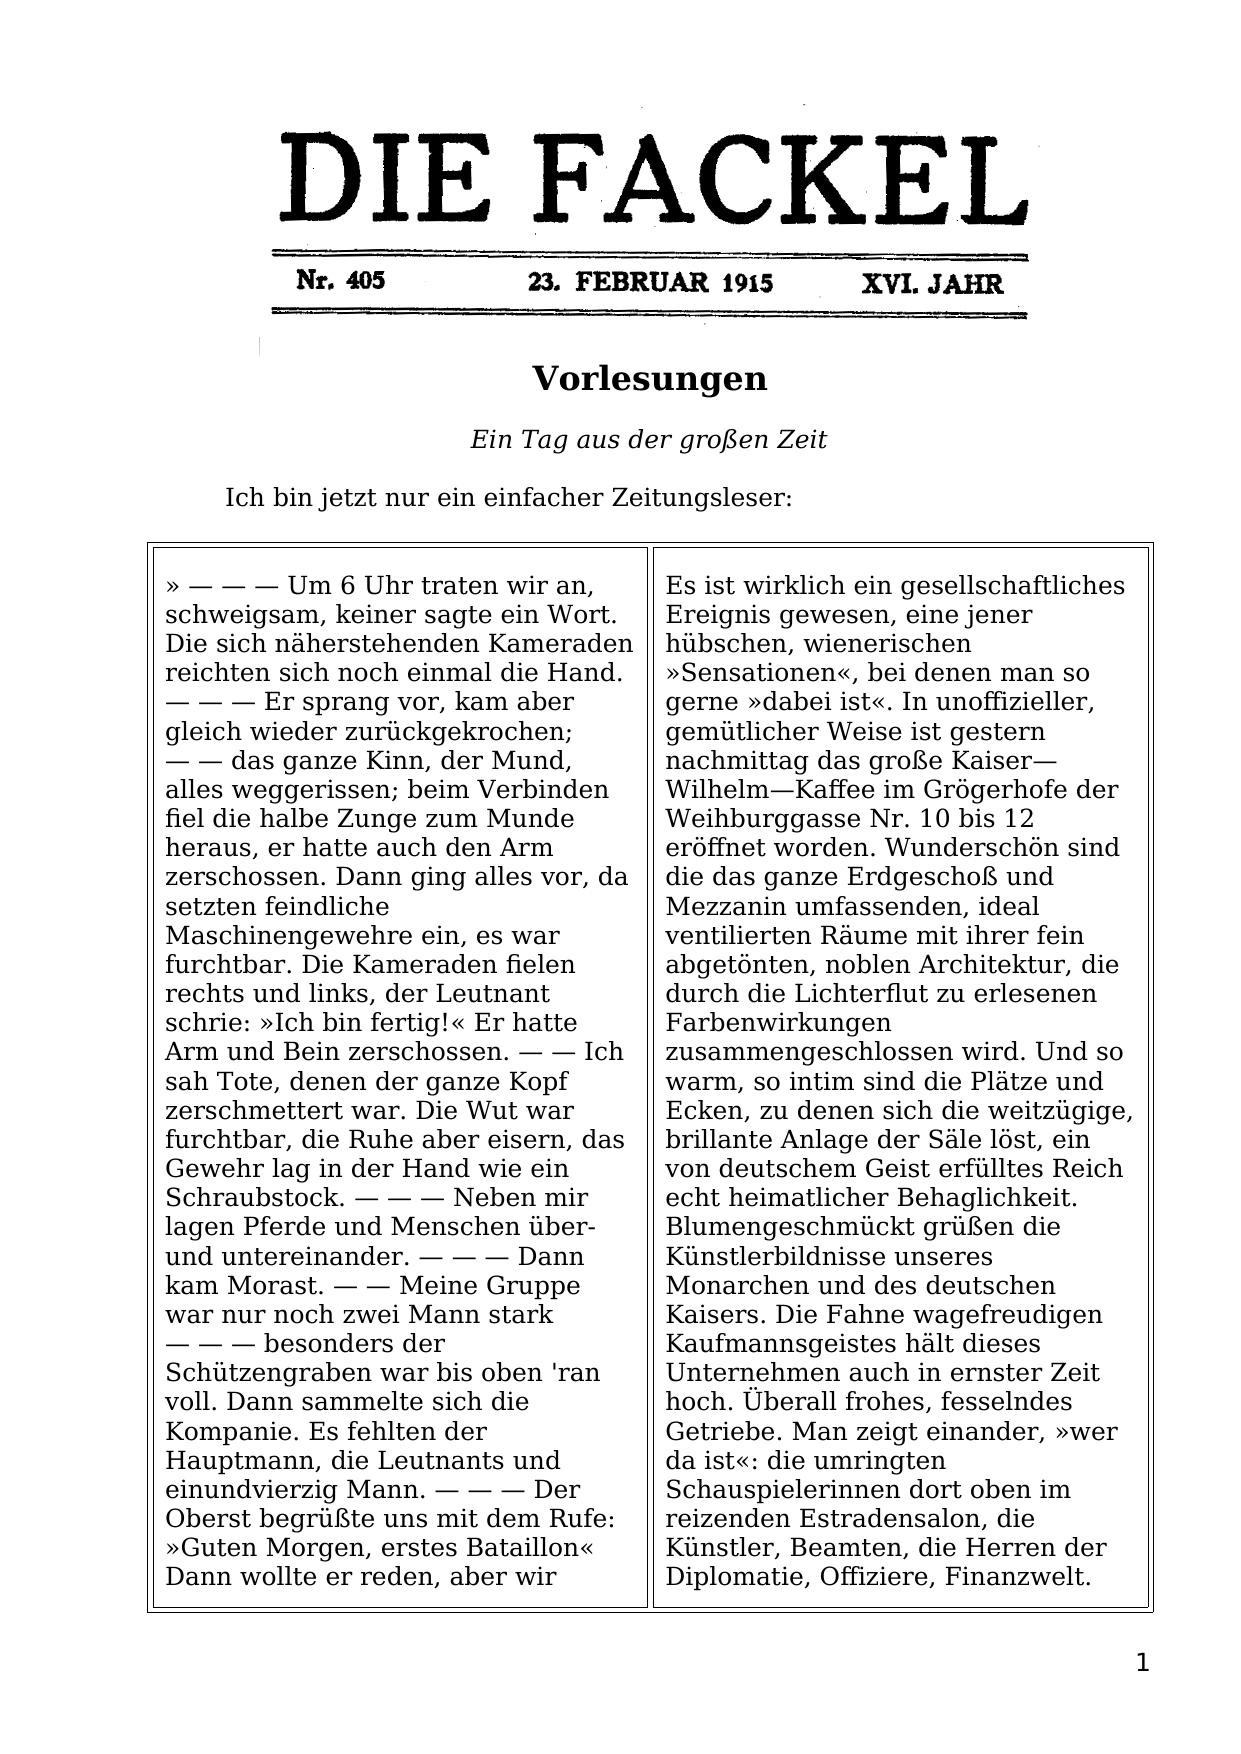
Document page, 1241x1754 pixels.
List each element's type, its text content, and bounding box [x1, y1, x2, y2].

text Ich bin jetzt nur ein einfacher Zeitungsleser: [150, 483, 1151, 512]
text Ein Tag aus der großen Zeit [150, 398, 1151, 454]
picture [257, 104, 1043, 357]
table_header Es ist wirklich ein gesellschaftliches Ereignis gewesen, eine jener hübschen, wienerischen »Sensationen«, bei denen man so gerne »dabei ist«. In unoffizieller, gemütlicher Weise ist gestern nachmittag das große Kaiser—Wilhelm—Kaffee im Grögerhofe der Weihburggasse Nr. 10 bis 12 eröffnet worden. Wunderschön sind die das ganze Erdgeschoß und Mezzanin umfassenden, ideal ventilierten Räume mit ihrer fein abgetönten, noblen Architektur, die durch die Lichterflut zu erlesenen Farbenwirkungen zusammengeschlossen wird. Und so warm, so intim sind die Plätze und Ecken, zu denen sich die weitzügige, brillante Anlage der Säle löst, ein von deutschem Geist erfülltes Reich echt heimatlicher Behaglichkeit. Blumengeschmückt grüßen die Künstlerbildnisse unseres Monarchen und des deutschen Kaisers. Die Fahne wagefreudigen Kaufmannsgeistes hält dieses Unternehmen auch in ernster Zeit hoch. Überall frohes, fesselndes Getriebe. Man zeigt einander, »wer da ist«: die umringten Schauspielerinnen dort oben im reizenden Es­tradensalon, die Künstler, Beamten, die Herren der Diplomatie, Offiziere, Finanzwelt. [650, 543, 1151, 1607]
table_header » — — — Um 6 Uhr traten wir an, schweigsam, keiner sagte ein Wort. Die sich näherstehenden Kameraden reichten sich noch einmal die Hand. — — — Er sprang vor, kam aber gleich wieder zurückgekrochen; — — das ganze Kinn, der Mund, alles weggerissen; beim Verbinden fiel die halbe Zunge zum Munde heraus, er hatte auch den Arm zerschossen. Dann ging alles vor, da setzten feindliche Maschinengewehre ein, es war furchtbar. Die Kameraden fielen rechts und links, der Leutnant schrie: »Ich bin fertig!« Er hatte Arm und Bein zerschossen. — — Ich sah Tote, denen der ganze Kopf zerschmettert war. Die Wut war furchtbar, die Ruhe aber eisern, das Gewehr lag in der Hand wie ein Schraubstock. — — — Neben mir lagen Pferde und Menschen über-und untereinander. — — — Dann kam Morast. — — Meine Gruppe war nur noch zwei Mann stark— — — besonders der Schützengraben war bis oben 'ran voll. Dann sammelte sich die Kompanie. Es fehlten der Hauptmann, die Leutnants und einundvierzig Mann. — — — Der Oberst begrüßte uns mit dem Rufe: »Guten Morgen, erstes Bataillon« Dann wollte er reden, aber wir [150, 543, 650, 1607]
text Vorlesungen [150, 104, 1151, 398]
